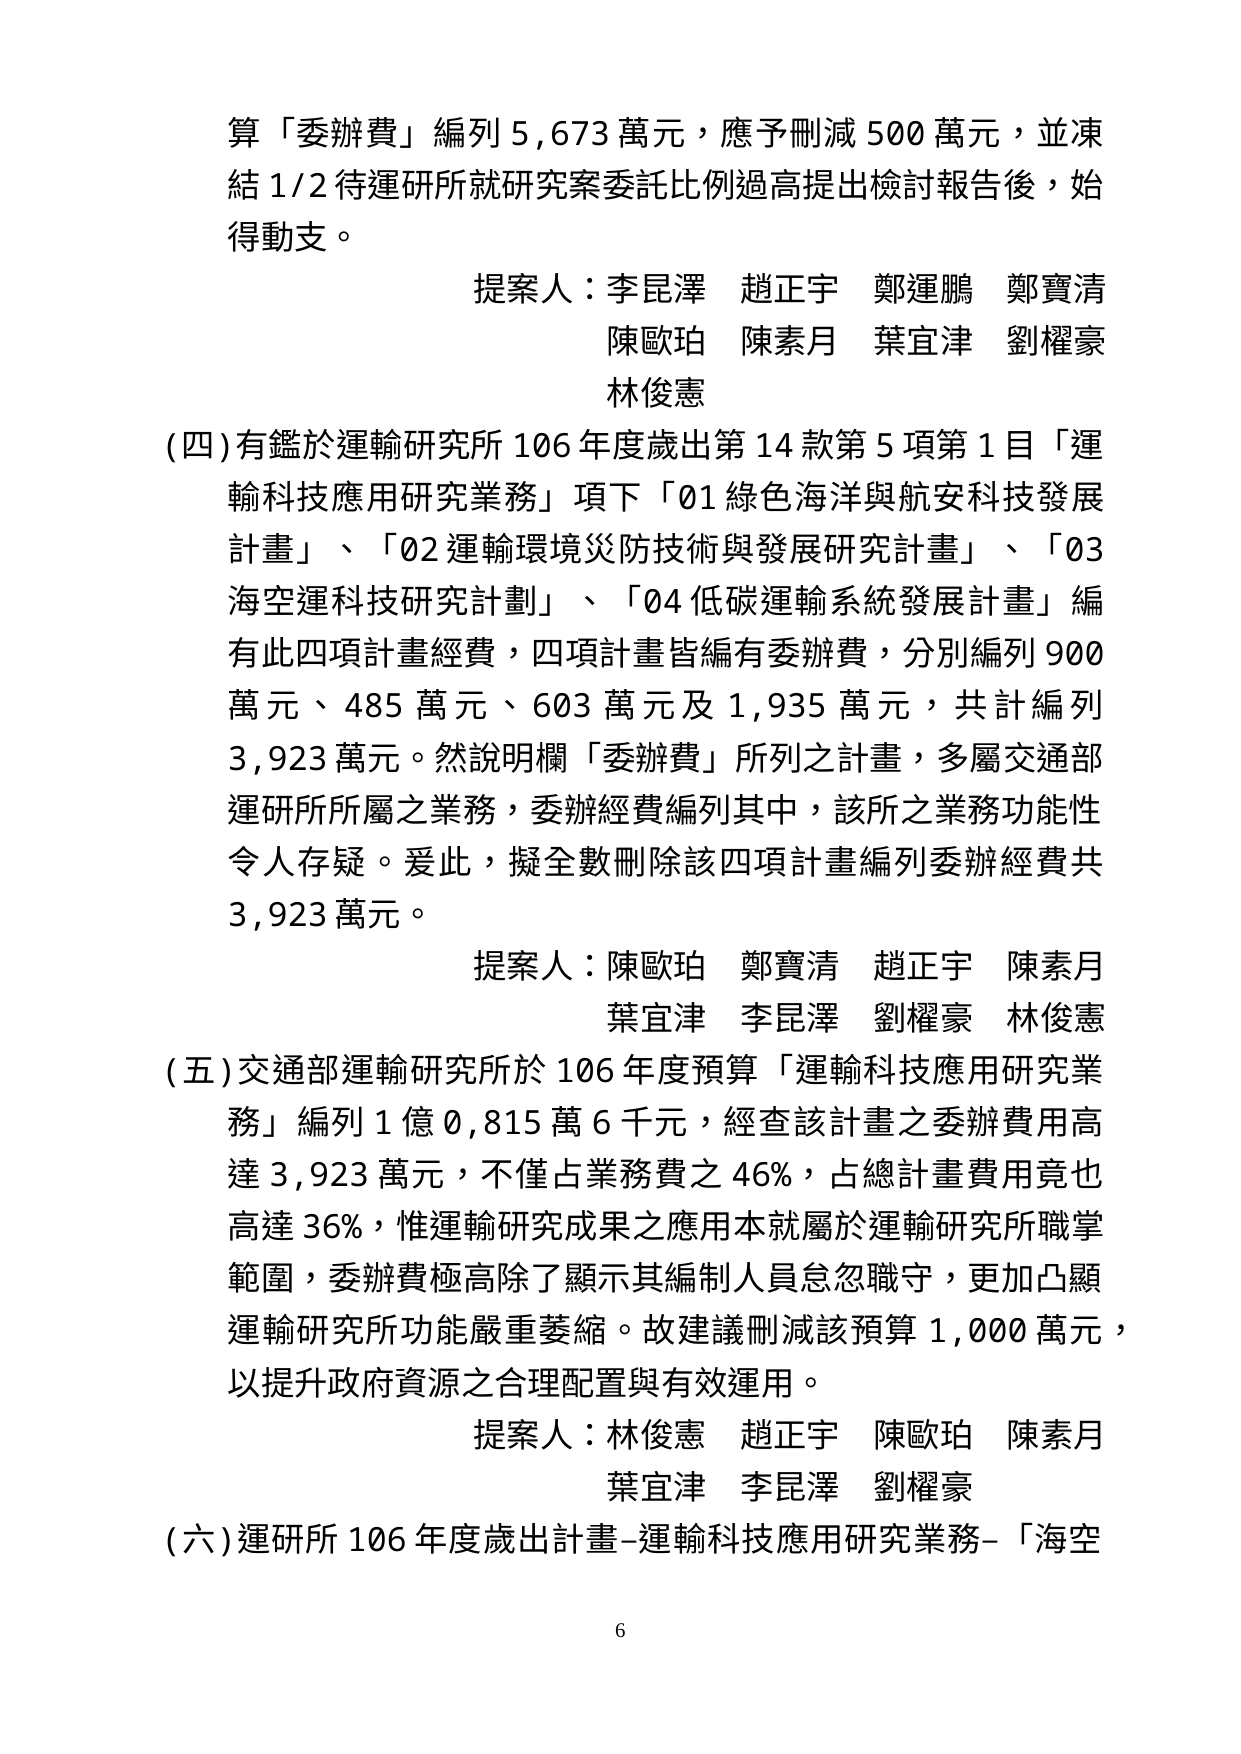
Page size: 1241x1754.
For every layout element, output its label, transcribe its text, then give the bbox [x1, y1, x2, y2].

text 提案人：陳歐珀 鄭寶清 趙正宇 陳素月 葉宜津 李昆澤 劉櫂豪 林俊憲 [473, 937, 1117, 1041]
text (四)有鑑於運輸研究所106年度歲出第14款第5項第1目「運輸科技應用研究業務」項下「01綠色海洋與航安科技發展計畫」、「02運輸環境災防技術與發展研究計畫」、「03海空運科技研究計劃」、「04低碳運輸系統發展計畫」編有此四項計畫經費，四項計畫皆編有委辦費，分別編列900萬元、485萬元、603萬元及1,935萬元，共計編列3,923萬元。然說明欄「委辦費」所列之計畫，多屬交通部運研所所屬之業務，委辦經費編列其中，該所之業務功能性令人存疑。爰此，擬全數刪除該四項計畫編列委辦經費共3,923萬元。 [161, 416, 1104, 937]
text (五)交通部運輸研究所於106年度預算「運輸科技應用研究業務」編列1億0,815萬6千元，經查該計畫之委辦費用高達3,923萬元，不僅占業務費之46%，占總計畫費用竟也高達36%，惟運輸研究成果之應用本就屬於運輸研究所職掌範圍，委辦費極高除了顯示其編制人員怠忽職守，更加凸顯運輸研究所功能嚴重萎縮。故建議刪減該預算1,000萬元，以提升政府資源之合理配置與有效運用。 [161, 1041, 1104, 1405]
text 算「委辦費」編列5,673萬元，應予刪減500萬元，並凍結1/2待運研所就研究案委託比例過高提出檢討報告後，始得動支。 [161, 103, 1104, 259]
text 提案人：李昆澤 趙正宇 鄭運鵬 鄭寶清 陳歐珀 陳素月 葉宜津 劉櫂豪 林俊憲 [473, 259, 1117, 416]
text (六)運研所106年度歲出計畫–運輸科技應用研究業務–「海空 [161, 1509, 1104, 1562]
text 提案人：林俊憲 趙正宇 陳歐珀 陳素月 葉宜津 李昆澤 劉櫂豪 [473, 1405, 1117, 1509]
